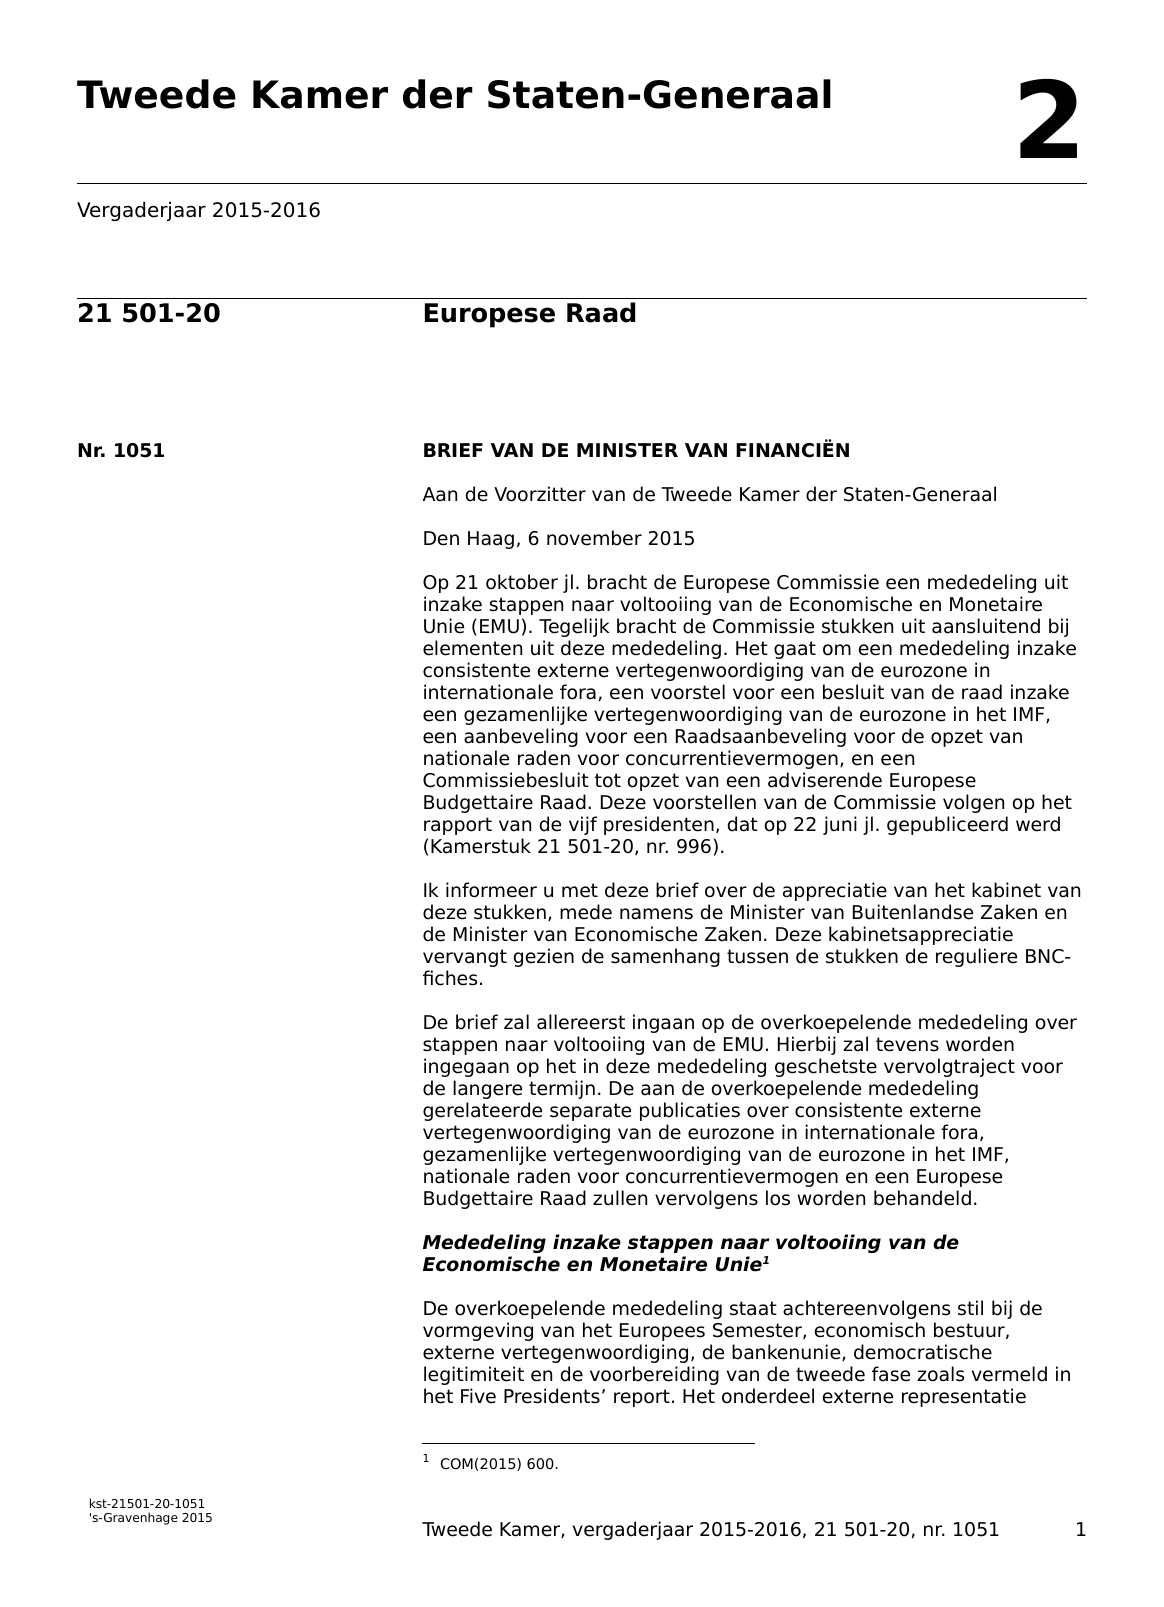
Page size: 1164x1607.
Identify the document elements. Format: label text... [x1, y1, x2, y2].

text 's-Gravenhage 2015 [88, 1511, 323, 1525]
text Ik informeer u met deze brief over de appreciatie van het kabinet van deze stukken, mede namens de Minister van Buitenlandse Zaken en de Minister van Economische Zaken. Deze kabinetsappreciatie vervangt gezien de samenhang tussen de stukken de reguliere BNC-fiches. [422, 880, 1087, 990]
text Den Haag, 6 november 2015 [422, 528, 1087, 550]
text kst-21501-20-1051 [88, 1497, 323, 1511]
text De brief zal allereerst ingaan op de overkoepelende mededeling over stappen naar voltooiing van de EMU. Hierbij zal tevens worden ingegaan op het in deze mededeling geschetste vervolgtraject voor de langere termijn. De aan de overkoepelende mededeling gerelateerde separate publicaties over consistente externe vertegenwoordiging van de eurozone in internationale fora, gezamenlijke vertegenwoordiging van de eurozone in het IMF, nationale raden voor concurrentievermogen en een Europese Budgettaire Raad zullen vervolgens los worden behandeld. [422, 1012, 1087, 1210]
text De overkoepelende mededeling staat achtereenvolgens stil bij de vormgeving van het Europees Semester, economisch bestuur, externe vertegenwoordiging, de bankenunie, democratische legitimiteit en de voorbereiding van de tweede fase zoals vermeld in het Five Presidents’ report. Het onderdeel externe representatie [422, 1298, 1087, 1408]
text COM(2015) 600. [422, 1452, 1087, 1474]
text Op 21 oktober jl. bracht de Europese Commissie een mededeling uit inzake stappen naar voltooiing van de Economische en Monetaire Unie (EMU). Tegelijk bracht de Commissie stukken uit aansluitend bij elementen uit deze mededeling. Het gaat om een mededeling inzake consistente externe vertegenwoordiging van de eurozone in internationale fora, een voorstel voor een besluit van de raad inzake een gezamenlijke vertegenwoordiging van de eurozone in het IMF, een aanbeveling voor een Raadsaanbeveling voor de opzet van nationale raden voor concurrentievermogen, en een Commissiebesluit tot opzet van een adviserende Europese Budgettaire Raad. Deze voorstellen van de Commissie volgen op het rapport van de vijf presidenten, dat op 22 juni jl. gepubliceerd werd (Kamerstuk 21 501-20, nr. 996). [422, 572, 1087, 858]
table_header Tweede Kamer der Staten-Generaal [77, 59, 886, 183]
text Aan de Voorzitter van de Tweede Kamer der Staten-Generaal [422, 484, 1087, 506]
subtitle Nr. 1051 BRIEF VAN DE MINISTER VAN FINANCIËN [77, 440, 1087, 462]
table_header 2 [886, 59, 1087, 183]
table_cell Vergaderjaar 2015-2016 [77, 184, 1087, 298]
subtitle 21 501-20 Europese Raad [77, 299, 1087, 329]
subtitle Mededeling inzake stappen naar voltooiing van de Economische en Monetaire Unie [422, 1232, 1087, 1276]
